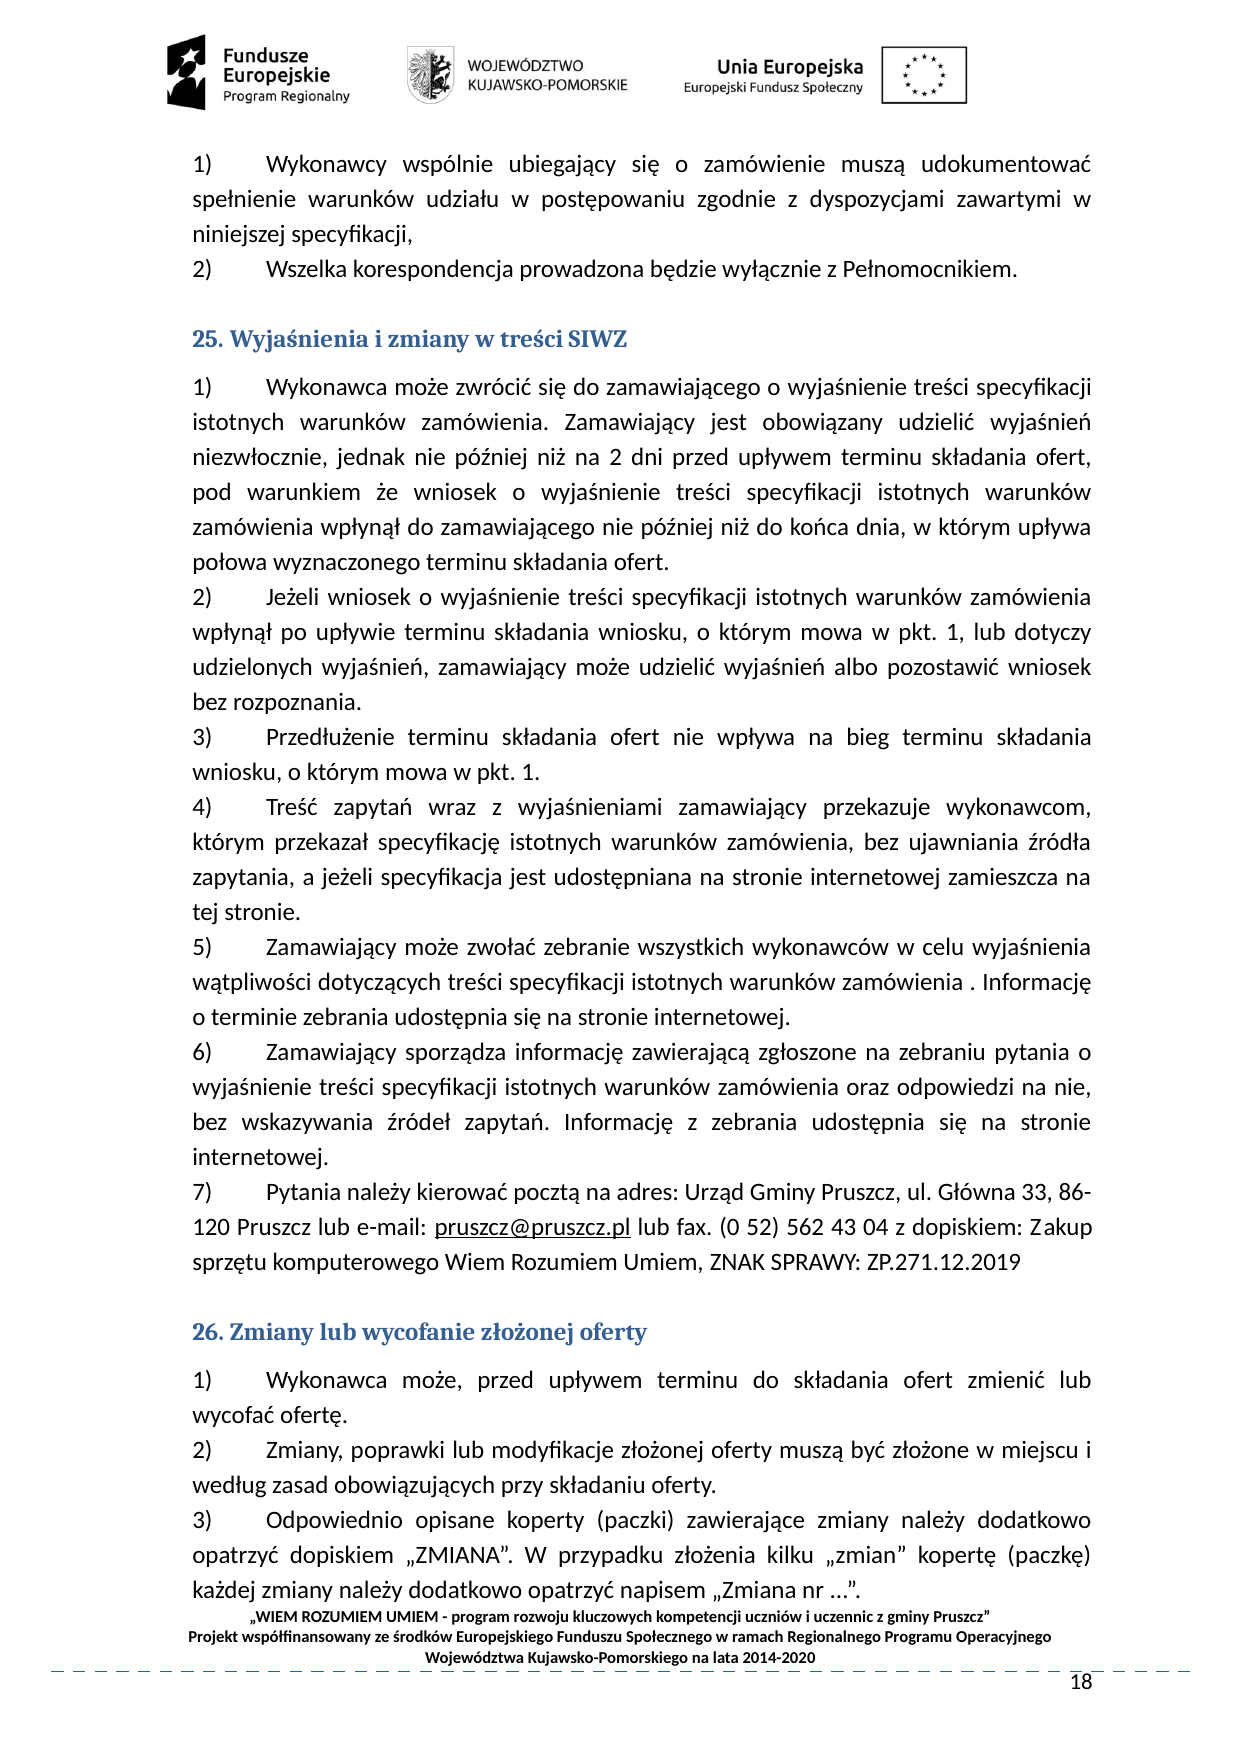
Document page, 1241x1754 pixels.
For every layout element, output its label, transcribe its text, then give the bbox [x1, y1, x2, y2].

list Wykonawca może zwrócić się do zamawiającego o wyjaśnienie treści specyfikacji istotnych warunków zamówienia. Zamawiający jest obowiązany udzielić wyjaśnień niezwłocznie, jednak nie później niż na 2 dni przed upływem terminu składania ofert, pod warunkiem że wniosek o wyjaśnienie treści specyfikacji istotnych warunków zamówienia wpłynął do zamawiającego nie później niż do końca dnia, w którym upływa połowa wyznaczonego terminu składania ofert. [192, 541, 1092, 576]
subtitle Wyjaśnienia i zmiany w treści SIWZ [627, 325, 1092, 354]
list Jeżeli wniosek o wyjaśnienie treści specyfikacji istotnych warunków zamówienia wpłynął po upływie terminu składania wniosku, o którym mowa w pkt. 1, lub dotyczy udzielonych wyjaśnień, zamawiający może udzielić wyjaśnień albo pozostawić wniosek bez rozpoznania. [192, 581, 1092, 616]
list Odpowiednio opisane koperty (paczki) zawierające zmiany należy dodatkowo opatrzyć dopiskiem „ZMIANA”. W przypadku złożenia kilku „zmian” kopertę (paczkę) każdej zmiany należy dodatkowo opatrzyć napisem „Zmiana nr ...”. [192, 1504, 1092, 1539]
list Przedłużenie terminu składania ofert nie wpływa na bieg terminu składania wniosku, o którym mowa w pkt. 1. [192, 721, 1092, 786]
list Zamawiający może zwołać zebranie wszystkich wykonawców w celu wyjaśnienia wątpliwości dotyczących treści specyfikacji istotnych warunków zamówienia . Informację o terminie zebrania udostępnia się na stronie internetowej. [192, 996, 1092, 1031]
list Wykonawcy wspólnie ubiegający się o zamówienie muszą udokumentować spełnienie warunków udziału w postępowaniu zgodnie z dyspozycjami zawartymi w niniejszej specyfikacji, [192, 148, 1092, 183]
list Zamawiający sporządza informację zawierającą zgłoszone na zebraniu pytania o wyjaśnienie treści specyfikacji istotnych warunków zamówienia oraz odpowiedzi na nie, bez wskazywania źródeł zapytań. Informację z zebrania udostępnia się na stronie internetowej. [192, 1036, 1092, 1071]
picture [148, 14, 986, 129]
list Wykonawca może, przed upływem terminu do składania ofert zmienić lub wycofać ofertę. [192, 1364, 1092, 1429]
list Treść zapytań wraz z wyjaśnieniami zamawiający przekazuje wykonawcom, którym przekazał specyfikację istotnych warunków zamówienia, bez ujawniania źródła zapytania, a jeżeli specyfikacja jest udostępniana na stronie internetowej zamieszcza na tej stronie. [192, 791, 1092, 826]
list Wszelka korespondencja prowadzona będzie wyłącznie z Pełnomocnikiem. [1019, 253, 1092, 283]
subtitle Zmiany lub wycofanie złożonej oferty [648, 1318, 1092, 1347]
list Pytania należy kierować pocztą na adres: Urząd Gminy Pruszcz, ul. Główna 33, 86-120 Pruszcz lub e-mail: pruszcz@pruszcz.pl lub fax. (0 52) 562 43 04 z dopiskiem: Zakup sprzętu komputerowego Wiem Rozumiem Umiem, ZNAK SPRAWY: ZP.271.12.2019 [192, 1241, 1092, 1276]
list Wszelka korespondencja prowadzona będzie wyłącznie z Pełnomocnikiem. [192, 253, 266, 283]
list Zamawiający sporządza informację zawierającą zgłoszone na zebraniu pytania o wyjaśnienie treści specyfikacji istotnych warunków zamówienia oraz odpowiedzi na nie, bez wskazywania źródeł zapytań. Informację z zebrania udostępnia się na stronie internetowej. [192, 1136, 1092, 1171]
list Treść zapytań wraz z wyjaśnieniami zamawiający przekazuje wykonawcom, którym przekazał specyfikację istotnych warunków zamówienia, bez ujawniania źródła zapytania, a jeżeli specyfikacja jest udostępniana na stronie internetowej zamieszcza na tej stronie. [192, 891, 1092, 926]
list Wykonawca może zwrócić się do zamawiającego o wyjaśnienie treści specyfikacji istotnych warunków zamówienia. Zamawiający jest obowiązany udzielić wyjaśnień niezwłocznie, jednak nie później niż na 2 dni przed upływem terminu składania ofert, pod warunkiem że wniosek o wyjaśnienie treści specyfikacji istotnych warunków zamówienia wpłynął do zamawiającego nie później niż do końca dnia, w którym upływa połowa wyznaczonego terminu składania ofert. [192, 371, 1092, 406]
list Wykonawcy wspólnie ubiegający się o zamówienie muszą udokumentować spełnienie warunków udziału w postępowaniu zgodnie z dyspozycjami zawartymi w niniejszej specyfikacji, [192, 213, 1092, 248]
list Jeżeli wniosek o wyjaśnienie treści specyfikacji istotnych warunków zamówienia wpłynął po upływie terminu składania wniosku, o którym mowa w pkt. 1, lub dotyczy udzielonych wyjaśnień, zamawiający może udzielić wyjaśnień albo pozostawić wniosek bez rozpoznania. [192, 681, 1092, 716]
list Pytania należy kierować pocztą na adres: Urząd Gminy Pruszcz, ul. Główna 33, 86-120 Pruszcz lub e-mail: pruszcz@pruszcz.pl lub fax. (0 52) 562 43 04 z dopiskiem: Zakup sprzętu komputerowego Wiem Rozumiem Umiem, ZNAK SPRAWY: ZP.271.12.2019 [192, 1176, 1092, 1211]
list Zmiany, poprawki lub modyfikacje złożonej oferty muszą być złożone w miejscu i według zasad obowiązujących przy składaniu oferty. [192, 1434, 1092, 1499]
list Zamawiający może zwołać zebranie wszystkich wykonawców w celu wyjaśnienia wątpliwości dotyczących treści specyfikacji istotnych warunków zamówienia . Informację o terminie zebrania udostępnia się na stronie internetowej. [192, 931, 1092, 966]
list Odpowiednio opisane koperty (paczki) zawierające zmiany należy dodatkowo opatrzyć dopiskiem „ZMIANA”. W przypadku złożenia kilku „zmian” kopertę (paczkę) każdej zmiany należy dodatkowo opatrzyć napisem „Zmiana nr ...”. [192, 1569, 1092, 1604]
